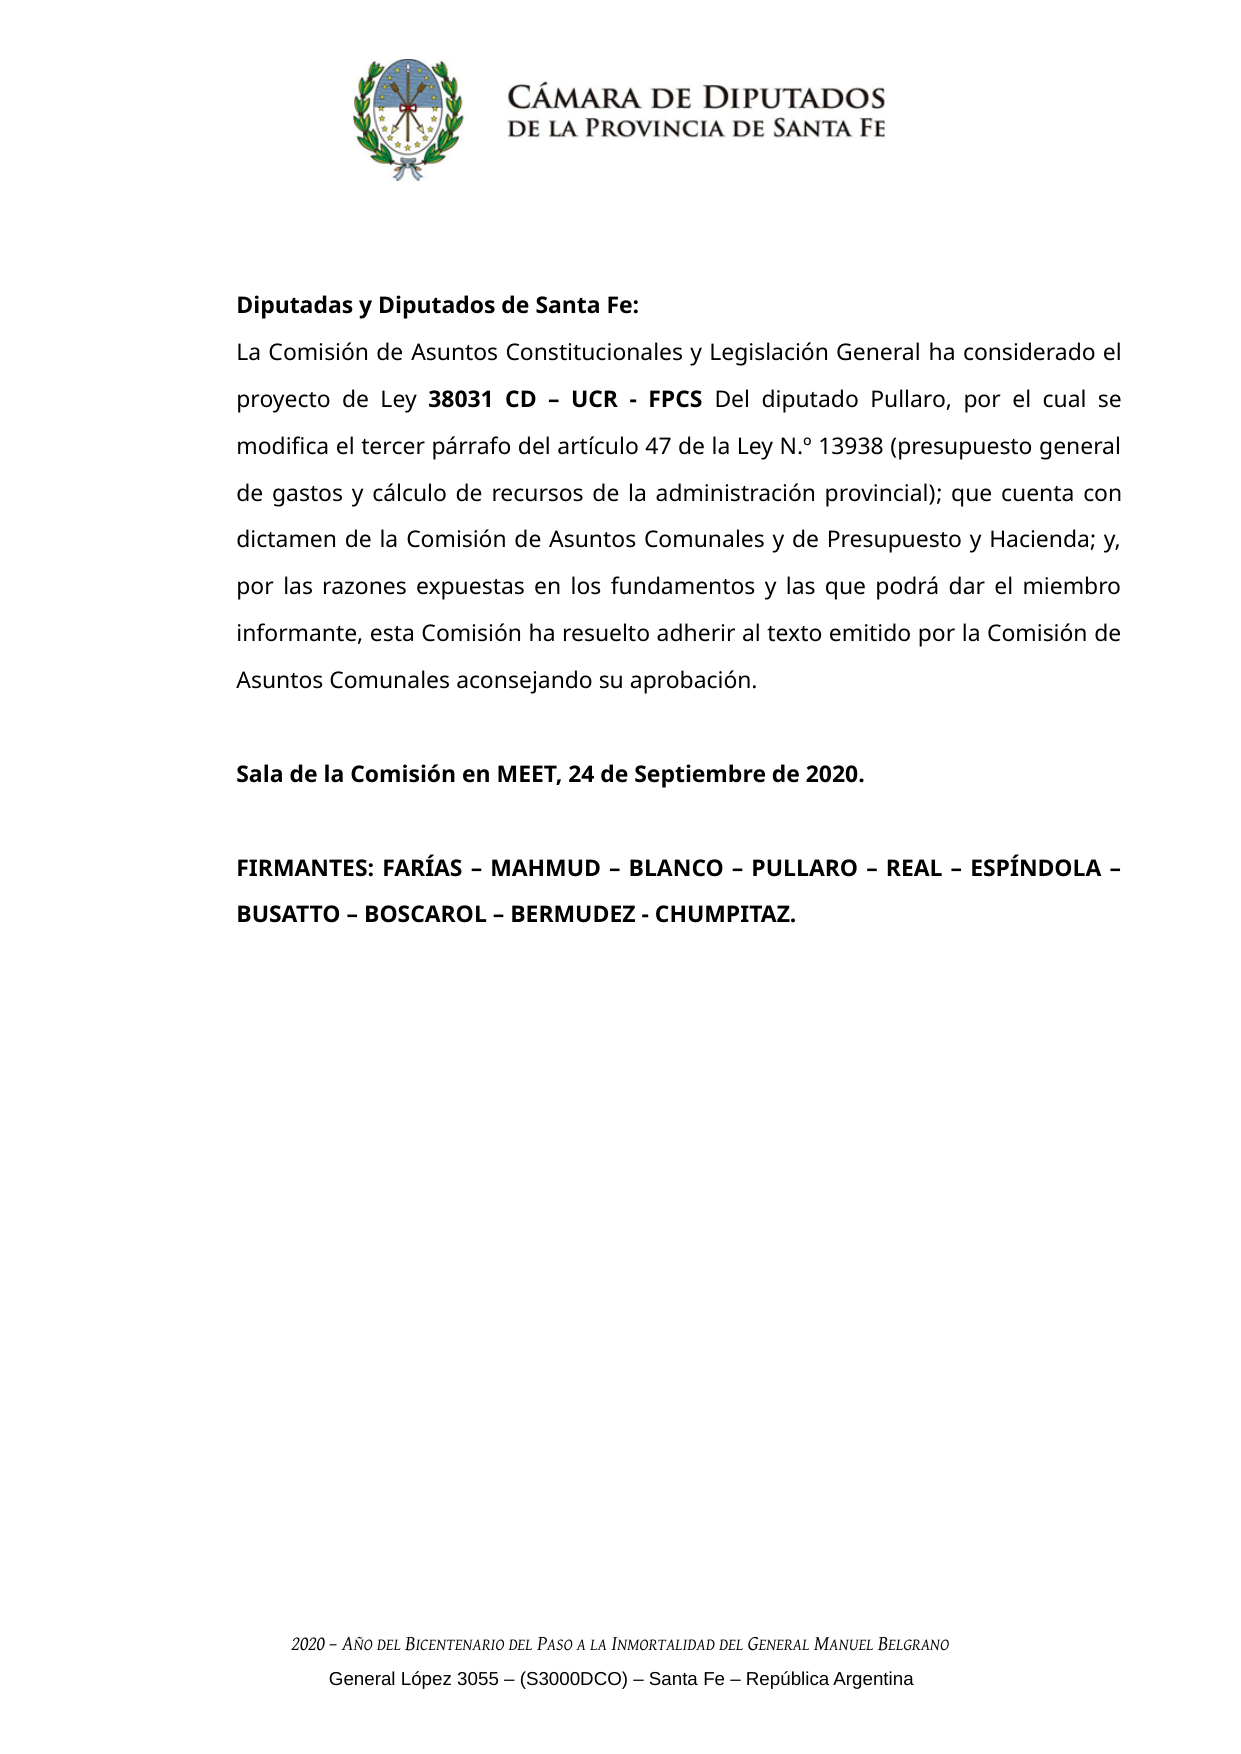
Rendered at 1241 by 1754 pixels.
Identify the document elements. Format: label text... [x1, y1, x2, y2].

text Diputadas y Diputados de Santa Fe: [236, 289, 1122, 320]
text FIRMANTES: FARÍAS – MAHMUD – BLANCO – PULLARO – REAL – ESPÍNDOLA – BUSATTO – BOSCAROL – BERMUDEZ - CHUMPITAZ. [236, 852, 1122, 930]
text La Comisión de Asuntos Constitucionales y Legislación General ha considerado el proyecto de Ley 38031 CD – UCR - FPCS Del diputado Pullaro, por el cual se modifica el tercer párrafo del artículo 47 de la Ley N.º 13938 (presupuesto general de gastos y cálculo de recursos de la administración provincial); que cuenta con dictamen de la Comisión de Asuntos Comunales y de Presupuesto y Hacienda; y, por las razones expuestas en los fundamentos y las que podrá dar el miembro informante, esta Comisión ha resuelto adherir al texto emitido por la Comisión de Asuntos Comunales aconsejando su aprobación. [236, 336, 1122, 695]
text Sala de la Comisión en MEET, 24 de Septiembre de 2020. [236, 758, 1122, 789]
